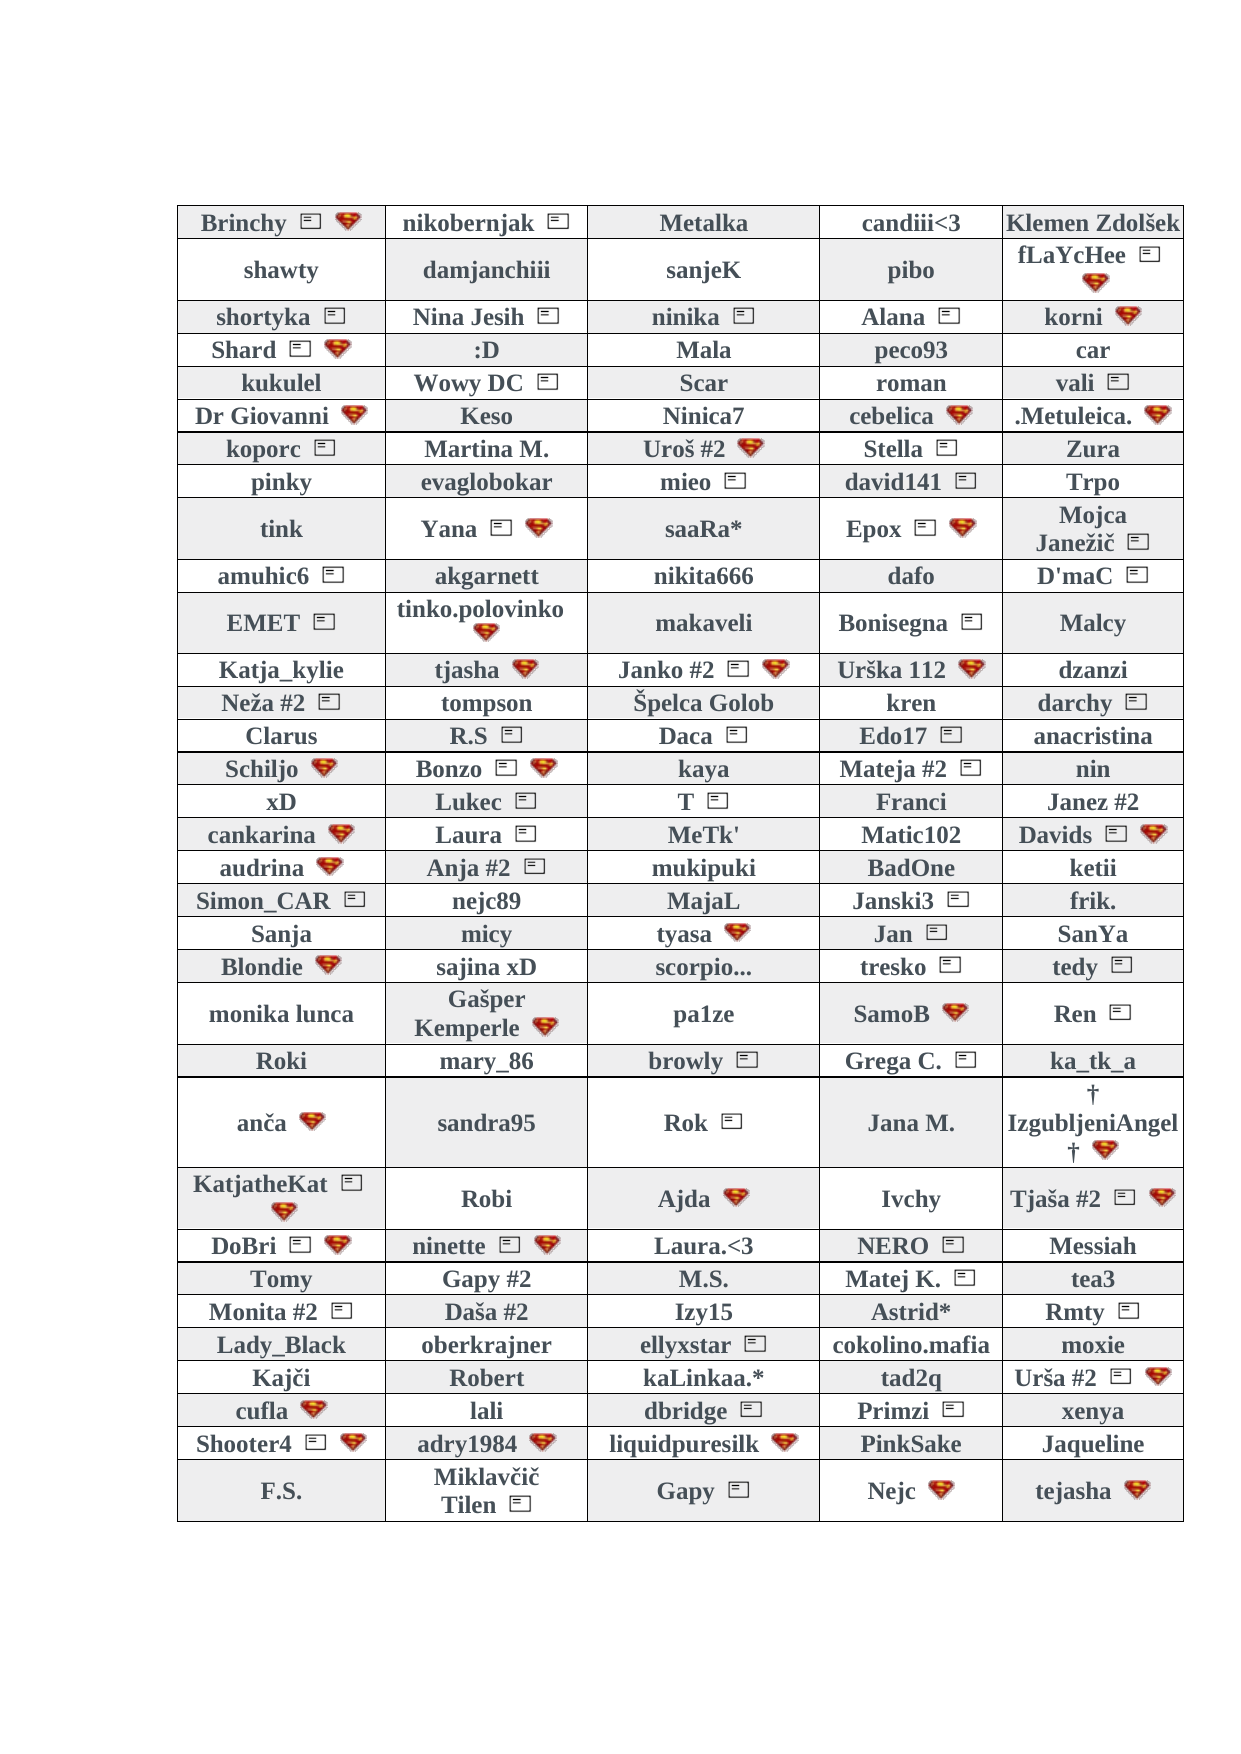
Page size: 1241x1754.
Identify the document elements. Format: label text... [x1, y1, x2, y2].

picture [312, 612, 337, 632]
table_cell Matej K. [820, 1263, 1002, 1294]
picture [494, 758, 519, 778]
table_cell ketii [1003, 851, 1183, 883]
picture [536, 306, 561, 326]
table_cell moxie [1003, 1328, 1183, 1360]
picture [735, 1050, 760, 1070]
table_cell DoBri [178, 1230, 385, 1261]
table_cell cebelica [820, 400, 1002, 431]
picture [1106, 372, 1131, 392]
picture [525, 518, 553, 538]
table_cell Robi [386, 1168, 587, 1228]
picture [941, 1235, 966, 1255]
table_cell SanYa [1003, 917, 1183, 949]
table_cell Brinchy [178, 206, 385, 238]
table_cell ka_tk_a [1003, 1045, 1183, 1076]
table_cell Tjaša #2 [1003, 1168, 1183, 1228]
picture [299, 1112, 326, 1131]
table_cell Jaqueline [1003, 1427, 1183, 1459]
table_cell cokolino.mafia [820, 1328, 1002, 1360]
table_cell Mateja #2 [820, 753, 1002, 784]
picture [743, 1334, 768, 1354]
table_cell Keso [386, 400, 587, 431]
table_cell Metalka [588, 206, 819, 238]
table_cell R.S [386, 720, 587, 751]
table_cell korni [1003, 301, 1183, 333]
picture [935, 438, 959, 458]
picture [512, 659, 539, 679]
picture [534, 1235, 561, 1255]
table_cell dafo [820, 560, 1002, 592]
picture [739, 1400, 764, 1419]
table_cell Špelca Golob [588, 687, 819, 718]
table_cell tedy [1003, 950, 1183, 982]
picture [1138, 245, 1162, 264]
picture [960, 612, 984, 632]
table_cell browly [588, 1045, 819, 1076]
table_cell Messiah [1003, 1230, 1183, 1261]
table_cell tink [178, 498, 385, 559]
picture [313, 438, 337, 458]
picture [724, 923, 751, 942]
table_cell Schiljo [178, 753, 385, 784]
table_cell Jana M. [820, 1078, 1002, 1167]
table_cell lali [386, 1394, 587, 1426]
table_cell Lady_Black [178, 1328, 385, 1360]
table_cell Urška 112 [820, 654, 1002, 686]
picture [725, 725, 749, 745]
table_cell :D [386, 334, 587, 366]
table_cell Nejc [820, 1460, 1002, 1521]
table_cell amuhic6 [178, 560, 385, 592]
table_cell xenya [1003, 1394, 1183, 1426]
table_cell evaglobokar [386, 465, 587, 497]
table_cell Mala [588, 334, 819, 366]
table_cell tompson [386, 687, 587, 718]
picture [1149, 1188, 1176, 1207]
table_cell xD [178, 785, 385, 817]
table_cell Astrid* [820, 1295, 1002, 1327]
table_cell pinky [178, 465, 385, 497]
table_cell Janez #2 [1003, 785, 1183, 817]
picture [928, 1480, 955, 1500]
picture [1082, 273, 1110, 293]
table_cell tinko.polovinko [386, 593, 587, 653]
picture [343, 890, 367, 909]
picture [771, 1433, 799, 1452]
table_cell MajaL [588, 884, 819, 916]
table_cell tresko [820, 950, 1002, 982]
table_cell makaveli [588, 593, 819, 653]
table_cell Miklavčič Tilen [386, 1460, 587, 1521]
table_cell Ren [1003, 983, 1183, 1043]
picture [946, 405, 973, 425]
table_cell kaya [588, 753, 819, 784]
table_cell Dr Giovanni [178, 400, 385, 431]
table_cell Zura [1003, 433, 1183, 464]
picture [1092, 1140, 1119, 1160]
table_cell Ninica7 [588, 400, 819, 431]
picture [939, 725, 964, 745]
picture [937, 306, 962, 326]
table_cell Edo17 [820, 720, 1002, 751]
table_cell tejasha [1003, 1460, 1183, 1521]
table_cell Anja #2 [386, 851, 587, 883]
picture [304, 1433, 328, 1452]
table_cell Daca [588, 720, 819, 751]
table_cell tyasa [588, 917, 819, 949]
table_cell SamoB [820, 983, 1002, 1043]
table_cell adry1984 [386, 1427, 587, 1459]
picture [500, 725, 524, 745]
table_cell Alana [820, 301, 1002, 333]
picture [1124, 692, 1149, 712]
picture [723, 1188, 750, 1207]
table_cell Trpo [1003, 465, 1183, 497]
picture [321, 565, 346, 585]
table_cell Ajda [588, 1168, 819, 1228]
table_cell nin [1003, 753, 1183, 784]
picture [1104, 824, 1129, 844]
table_cell Rmty [1003, 1295, 1183, 1327]
picture [323, 306, 347, 326]
table_cell frik. [1003, 884, 1183, 916]
table_cell Kajči [178, 1361, 385, 1393]
table_cell roman [820, 367, 1002, 398]
picture [706, 791, 730, 811]
picture [315, 955, 342, 975]
picture [925, 923, 949, 942]
table_cell tjasha [386, 654, 587, 686]
table_cell Uroš #2 [588, 433, 819, 464]
picture [311, 758, 338, 778]
picture [1144, 405, 1172, 425]
picture [1126, 532, 1151, 552]
table_cell candiii<3 [820, 206, 1002, 238]
table_cell Scar [588, 367, 819, 398]
table_cell Laura.<3 [588, 1230, 819, 1261]
table_cell tea3 [1003, 1263, 1183, 1294]
table_cell Jan [820, 917, 1002, 949]
table_cell Primzi [820, 1394, 1002, 1426]
picture [300, 1400, 328, 1419]
table_cell car [1003, 334, 1183, 366]
table_cell dbridge [588, 1394, 819, 1426]
table_cell kaLinkaa.* [588, 1361, 819, 1393]
picture [340, 1173, 364, 1193]
table_cell anča [178, 1078, 385, 1167]
table_cell .Metuleica. [1003, 400, 1183, 431]
table_cell fLaYcHee [1003, 239, 1183, 300]
table_cell david141 [820, 465, 1002, 497]
table_cell Bonzo [386, 753, 587, 784]
table_cell nejc89 [386, 884, 587, 916]
picture [1108, 1003, 1133, 1022]
table_cell shawty [178, 239, 385, 300]
picture [946, 890, 971, 909]
picture [1109, 1367, 1133, 1386]
table_cell shortyka [178, 301, 385, 333]
picture [536, 372, 560, 392]
table_cell peco93 [820, 334, 1002, 366]
picture [958, 659, 986, 679]
table_cell sandra95 [386, 1078, 587, 1167]
table_cell F.S. [178, 1460, 385, 1521]
table_cell Gapy [588, 1460, 819, 1521]
table_cell Urša #2 [1003, 1361, 1183, 1393]
picture [1145, 1367, 1172, 1386]
table_cell BadOne [820, 851, 1002, 883]
table_cell liquidpuresilk [588, 1427, 819, 1459]
table_cell Grega C. [820, 1045, 1002, 1076]
table_cell Janski3 [820, 884, 1002, 916]
picture [720, 1112, 744, 1131]
table_cell dzanzi [1003, 654, 1183, 686]
table_cell sanjeK [588, 239, 819, 300]
table_cell anacristina [1003, 720, 1183, 751]
picture [1115, 306, 1142, 326]
table_cell Yana [386, 498, 587, 559]
picture [328, 824, 355, 844]
table_cell Klemen Zdolšek [1003, 206, 1183, 238]
table_cell Rok [588, 1078, 819, 1167]
picture [732, 306, 756, 326]
table_cell Mojca Janežič [1003, 498, 1183, 559]
table_cell audrina [178, 851, 385, 883]
table_cell Simon_CAR [178, 884, 385, 916]
table_cell Shooter4 [178, 1427, 385, 1459]
table_cell vali [1003, 367, 1183, 398]
picture [941, 1400, 966, 1419]
table_cell kukulel [178, 367, 385, 398]
table_cell Gapy #2 [386, 1263, 587, 1294]
picture [1110, 955, 1134, 975]
table_cell koporc [178, 433, 385, 464]
picture [514, 791, 538, 811]
table_cell oberkrajner [386, 1328, 587, 1360]
picture [330, 1301, 354, 1321]
picture [317, 692, 342, 712]
picture [1125, 565, 1150, 585]
table_cell mary_86 [386, 1045, 587, 1076]
table_cell ninette [386, 1230, 587, 1261]
table_cell Lukec [386, 785, 587, 817]
table_cell KatjatheKat [178, 1168, 385, 1228]
picture [514, 824, 538, 844]
picture [942, 1003, 969, 1022]
table_cell Wowy DC [386, 367, 587, 398]
table_cell micy [386, 917, 587, 949]
table_cell Nina Jesih [386, 301, 587, 333]
table_cell Franci [820, 785, 1002, 817]
picture [737, 438, 765, 458]
picture [938, 955, 963, 975]
picture [529, 1433, 557, 1452]
picture [498, 1235, 522, 1255]
table_cell Tomy [178, 1263, 385, 1294]
table_cell Shard [178, 334, 385, 366]
picture [727, 1480, 751, 1500]
table_cell Epox [820, 498, 1002, 559]
picture [299, 212, 323, 231]
table_cell sajina xD [386, 950, 587, 982]
picture [546, 212, 571, 231]
picture [271, 1202, 298, 1222]
picture [532, 1017, 559, 1037]
picture [489, 518, 514, 538]
picture [324, 1235, 352, 1255]
picture [723, 471, 748, 491]
picture [341, 405, 368, 425]
table_cell Martina M. [386, 433, 587, 464]
table_cell Malcy [1003, 593, 1183, 653]
picture [954, 471, 978, 491]
table_cell Ivchy [820, 1168, 1002, 1228]
picture [288, 1235, 313, 1255]
table_cell Neža #2 [178, 687, 385, 718]
table_cell Clarus [178, 720, 385, 751]
table_cell scorpio... [588, 950, 819, 982]
picture [288, 339, 313, 359]
picture [1140, 824, 1168, 844]
picture [316, 857, 344, 876]
table_cell Sanja [178, 917, 385, 949]
table_cell Katja_kylie [178, 654, 385, 686]
table_cell Stella [820, 433, 1002, 464]
picture [508, 1494, 533, 1514]
table_cell Blondie [178, 950, 385, 982]
table_cell mieo [588, 465, 819, 497]
table_cell akgarnett [386, 560, 587, 592]
picture [340, 1433, 367, 1452]
table_cell pa1ze [588, 983, 819, 1043]
picture [335, 212, 362, 231]
picture [913, 518, 938, 538]
picture [1113, 1188, 1137, 1207]
table_cell ellyxstar [588, 1328, 819, 1360]
picture [726, 659, 751, 679]
table_cell MeTk' [588, 818, 819, 850]
table_cell NERO [820, 1230, 1002, 1261]
picture [530, 758, 558, 778]
table_cell kren [820, 687, 1002, 718]
table_cell nikita666 [588, 560, 819, 592]
table_cell damjanchiii [386, 239, 587, 300]
table_cell mukipuki [588, 851, 819, 883]
table_cell Janko #2 [588, 654, 819, 686]
table_cell saaRa* [588, 498, 819, 559]
table_cell Roki [178, 1045, 385, 1076]
picture [949, 518, 977, 538]
table_cell PinkSake [820, 1427, 1002, 1459]
table_cell † IzgubljeniAngel † [1003, 1078, 1183, 1167]
table_cell M.S. [588, 1263, 819, 1294]
table_cell ninika [588, 301, 819, 333]
table_cell Bonisegna [820, 593, 1002, 653]
picture [1117, 1301, 1141, 1321]
picture [324, 339, 352, 359]
picture [954, 1050, 978, 1070]
table_cell Davids [1003, 818, 1183, 850]
table_cell Matic102 [820, 818, 1002, 850]
table_cell Izy15 [588, 1295, 819, 1327]
table_cell cankarina [178, 818, 385, 850]
table_cell monika lunca [178, 983, 385, 1043]
picture [523, 857, 547, 876]
table_cell Laura [386, 818, 587, 850]
table_cell pibo [820, 239, 1002, 300]
picture [762, 659, 790, 679]
table_cell EMET [178, 593, 385, 653]
table_cell cufla [178, 1394, 385, 1426]
table_cell tad2q [820, 1361, 1002, 1393]
picture [959, 758, 983, 778]
table_cell Daša #2 [386, 1295, 587, 1327]
table_cell D'maC [1003, 560, 1183, 592]
table_cell Gašper Kemperle [386, 983, 587, 1043]
picture [953, 1268, 977, 1288]
table_cell darchy [1003, 687, 1183, 718]
table_cell Robert [386, 1361, 587, 1393]
table_cell Monita #2 [178, 1295, 385, 1327]
table_cell T [588, 785, 819, 817]
table_cell nikobernjak [386, 206, 587, 238]
picture [473, 623, 500, 642]
picture [1124, 1480, 1151, 1500]
